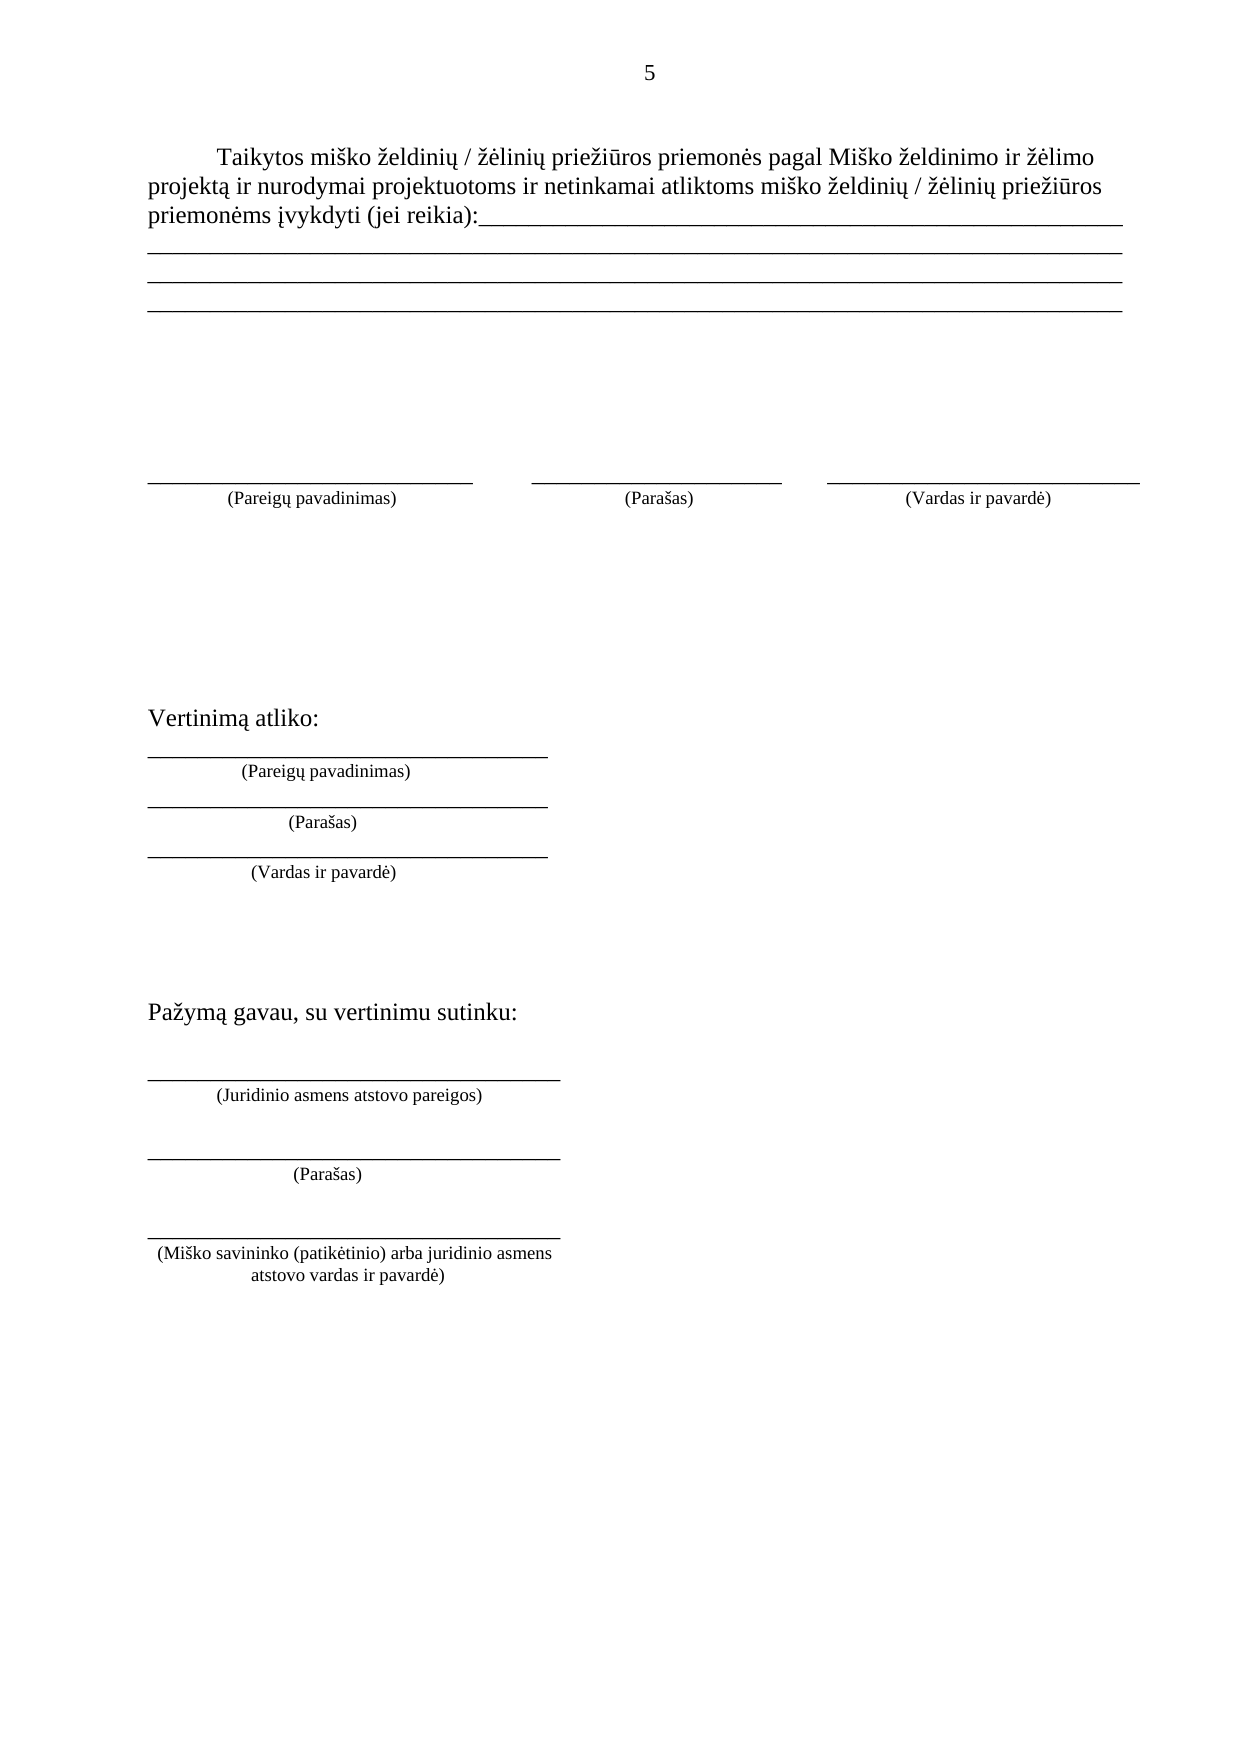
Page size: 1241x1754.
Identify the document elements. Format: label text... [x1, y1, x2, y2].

text (Parašas) [148, 811, 1152, 832]
text (Pareigų pavadinimas) (Parašas) (Vardas ir pavardė) [148, 487, 1152, 509]
text __________________________ ____________________ _________________________ [148, 458, 1152, 487]
text ________________________________ [148, 782, 1152, 811]
text Pažymą gavau, su vertinimu sutinku: [148, 997, 1152, 1026]
text (Vardas ir pavardė) [148, 861, 1152, 882]
text ________________________________ [148, 732, 1152, 760]
text projektą ir nurodymai projektuotoms ir netinkamai atliktoms miško želdinių / žėlinių priežiūros [148, 171, 1152, 200]
text _________________________________ [148, 1055, 1152, 1084]
text (Juridinio asmens atstovo pareigos) [148, 1084, 1152, 1105]
text priemonėms įvykdyti (jei reikia): [148, 200, 1152, 228]
text Taikytos miško želdinių / žėlinių priežiūros priemonės pagal Miško želdinimo ir žėlimo [148, 142, 1152, 171]
text _________________________________ [148, 1134, 1152, 1163]
text Vertinimą atliko: [148, 703, 1152, 732]
text (Miško savininko (patikėtinio) arba juridinio asmens [148, 1242, 1152, 1263]
text _________________________________ [148, 1213, 1152, 1242]
text ________________________________ [148, 832, 1152, 861]
text (Parašas) [148, 1163, 1152, 1184]
text (Pareigų pavadinimas) [148, 760, 1152, 782]
text atstovo vardas ir pavardė) [148, 1263, 1152, 1285]
